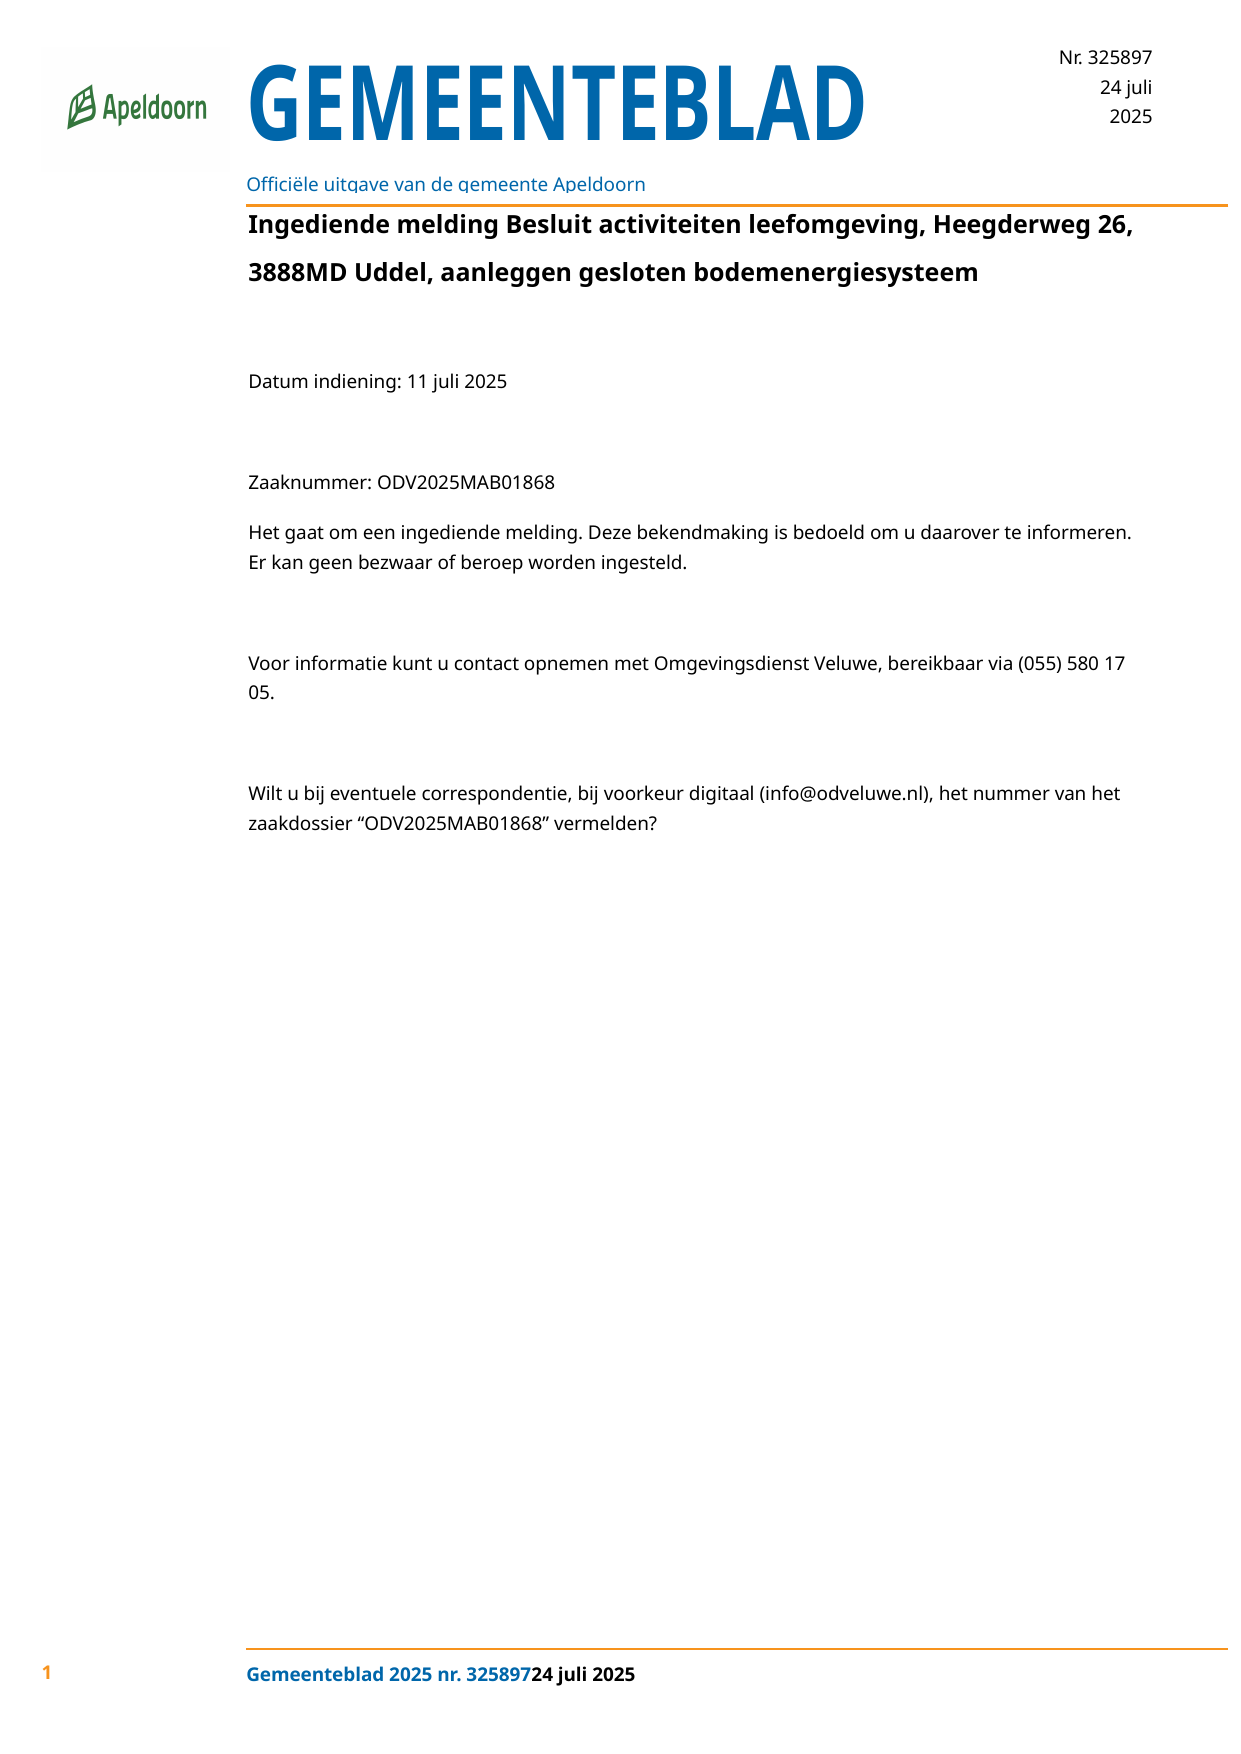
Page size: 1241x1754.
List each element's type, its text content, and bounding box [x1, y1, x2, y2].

text Ingediende melding Besluit activiteiten leefomgeving, Heegderweg 26, 3888MD Uddel, aanleggen gesloten bodemenergiesysteem [248, 207, 1152, 288]
text Zaaknummer: ODV2025MAB01868 [248, 469, 1152, 495]
text Datum indiening: 11 juli 2025 [248, 368, 1152, 394]
text Wilt u bij eventuele correspondentie, bij voorkeur digitaal (info@odveluwe.nl), het nummer van het zaakdossier “ODV2025MAB01868” vermelden? [248, 780, 1152, 836]
text Het gaat om een ingediende melding. Deze bekendmaking is bedoeld om u daarover te informeren. Er kan geen bezwaar of beroep worden ingesteld. [248, 519, 1152, 575]
picture [41, 47, 231, 172]
text Voor informatie kunt u contact opnemen met Omgevingsdienst Veluwe, bereikbaar via (055) 580 17 05. [248, 650, 1152, 705]
